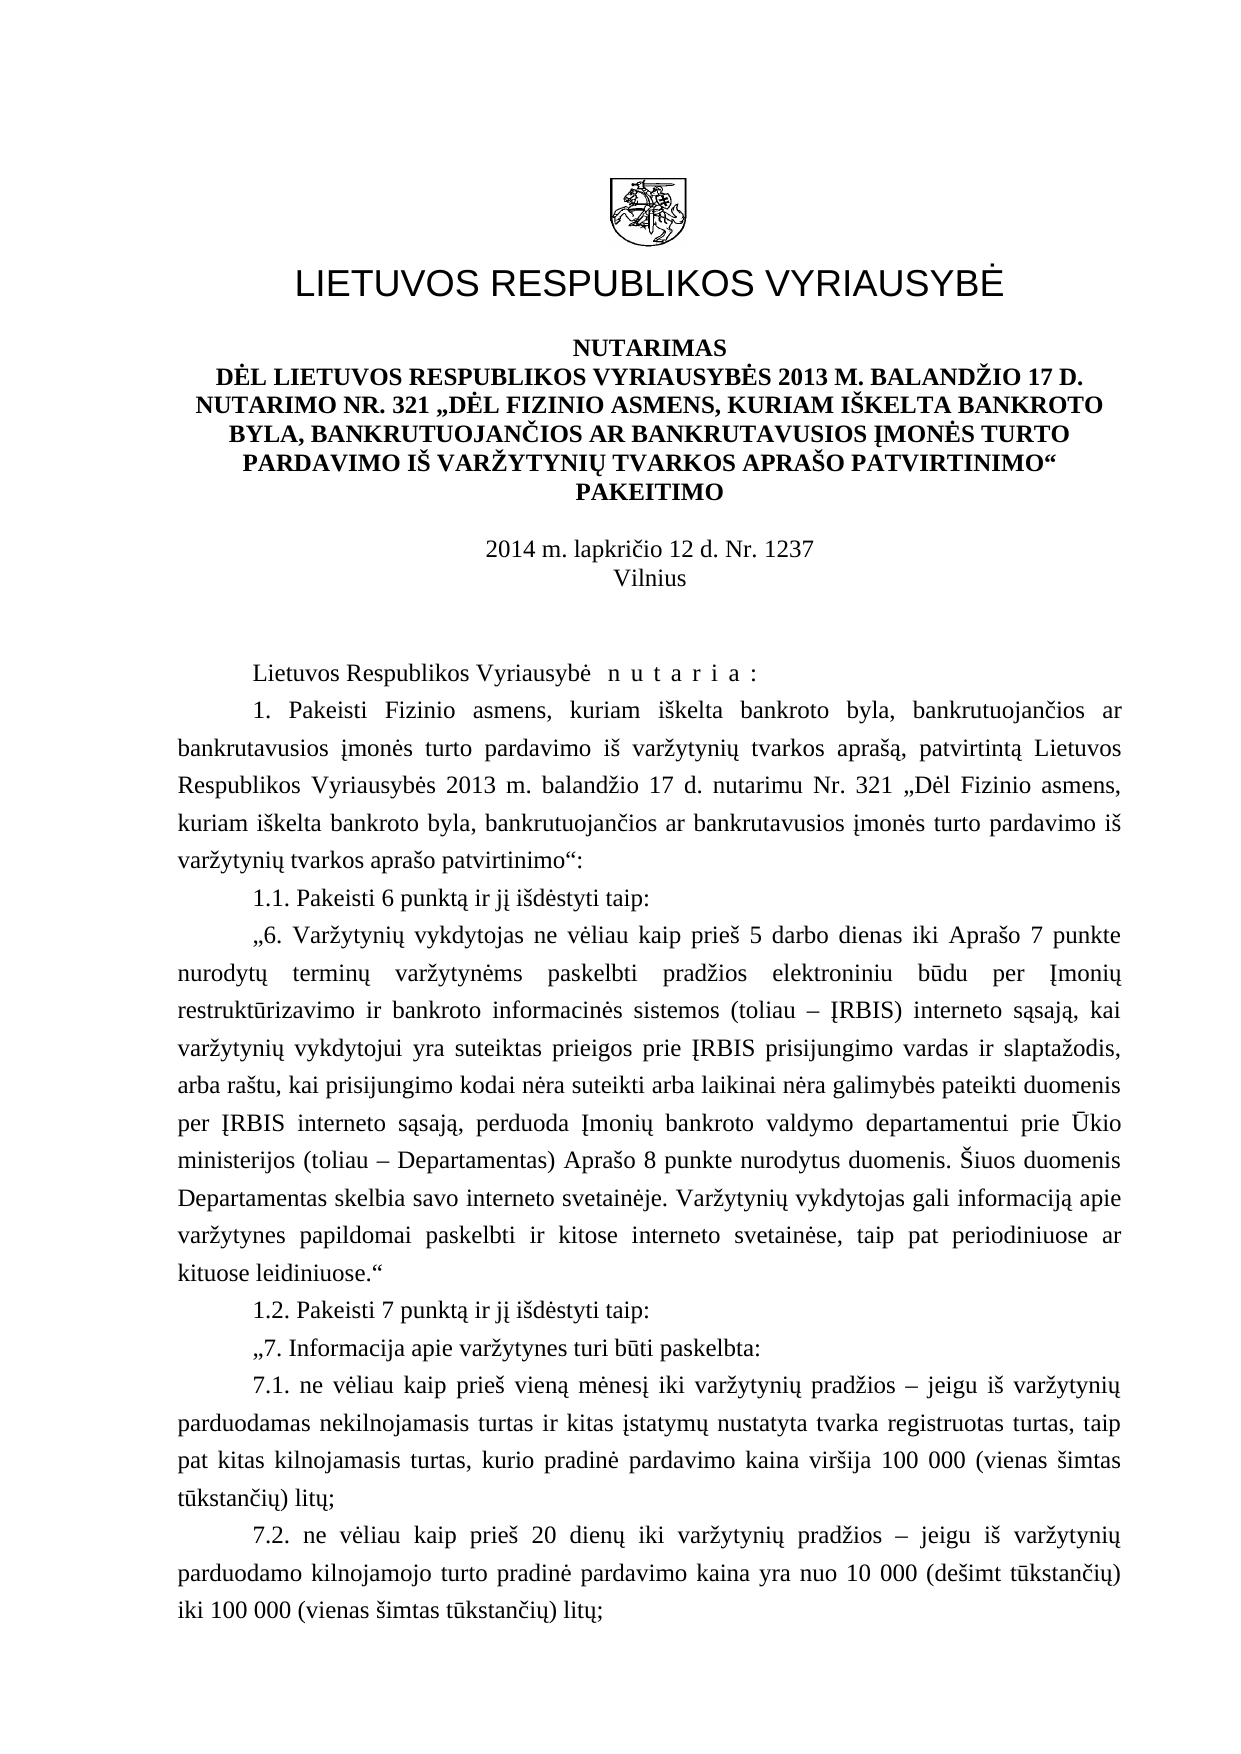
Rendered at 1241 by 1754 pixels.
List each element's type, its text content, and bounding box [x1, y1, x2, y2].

text Lietuvos Respublikos Vyriausybė nutaria: [177, 649, 1122, 687]
text Lietuvos Respublikos Vyriausybė [177, 261, 1122, 304]
text 7.1. ne vėliau kaip prieš vieną mėnesį iki varžytynių pradžios – jeigu iš varžytynių parduodamas nekilnojamasis turtas ir kitas įstatymų nustatyta tvarka registruotas turtas, taip pat kitas kilnojamasis turtas, kurio pradinė pardavimo kaina viršija 100 000 (vienas šimtas tūkstančių) litų; [177, 1362, 1122, 1512]
text Dėl LIETUVOS RESPUBLIKOS VYRIAUSYBĖS 2013 M. BALANDŽIO 17 D. NUTARIMO NR. 321 „DĖL FIZINIO ASMENS, KURIAM IŠKELTA BANKROTO BYLA, BANKRUTUOJANČIOS AR BANKRUTAVUSIOS ĮMONĖS TURTO PARDAVIMO IŠ VARŽYTYNIŲ TVARKOS APRAŠO PATVIRTINIMO“ PAKEITIMO [177, 362, 1122, 505]
text 2014 m. lapkričio 12 d. Nr. 1237 Vilnius [177, 534, 1122, 592]
text nutarimas [177, 333, 1122, 362]
text „7. Informacija apie varžytynes turi būti paskelbta: [177, 1324, 1122, 1362]
text 1.2. Pakeisti 7 punktą ir jį išdėstyti taip: [177, 1287, 1122, 1324]
text „6. Varžytynių vykdytojas ne vėliau kaip prieš 5 darbo dienas iki Aprašo 7 punkte nurodytų terminų varžytynėms paskelbti pradžios elektroniniu būdu per Įmonių restruktūrizavimo ir bankroto informacinės sistemos (toliau – ĮRBIS) interneto sąsają, kai varžytynių vykdytojui yra suteiktas prieigos prie ĮRBIS prisijungimo vardas ir slaptažodis, arba raštu, kai prisijungimo kodai nėra suteikti arba laikinai nėra galimybės pateikti duomenis per ĮRBIS interneto sąsają, perduoda Įmonių bankroto valdymo departamentui prie Ūkio ministerijos (toliau – Departamentas) Aprašo 8 punkte nurodytus duomenis. Šiuos duomenis Departamentas skelbia savo interneto svetainėje. Varžytynių vykdytojas gali informaciją apie varžytynes papildomai paskelbti ir kitose interneto svetainėse, taip pat periodiniuose ar kituose leidiniuose.“ [177, 912, 1122, 1287]
text 7.2. ne vėliau kaip prieš 20 dienų iki varžytynių pradžios – jeigu iš varžytynių parduodamo kilnojamojo turto pradinė pardavimo kaina yra nuo 10 000 (dešimt tūkstančių) iki 100 000 (vienas šimtas tūkstančių) litų; [177, 1512, 1122, 1624]
text 1. Pakeisti Fizinio asmens, kuriam iškelta bankroto byla, bankrutuojančios ar bankrutavusios įmonės turto pardavimo iš varžytynių tvarkos aprašą, patvirtintą Lietuvos Respublikos Vyriausybės 2013 m. balandžio 17 d. nutarimu Nr. 321 „Dėl Fizinio asmens, kuriam iškelta bankroto byla, bankrutuojančios ar bankrutavusios įmonės turto pardavimo iš varžytynių tvarkos aprašo patvirtinimo“: [177, 687, 1122, 874]
text 1.1. Pakeisti 6 punktą ir jį išdėstyti taip: [177, 874, 1122, 912]
